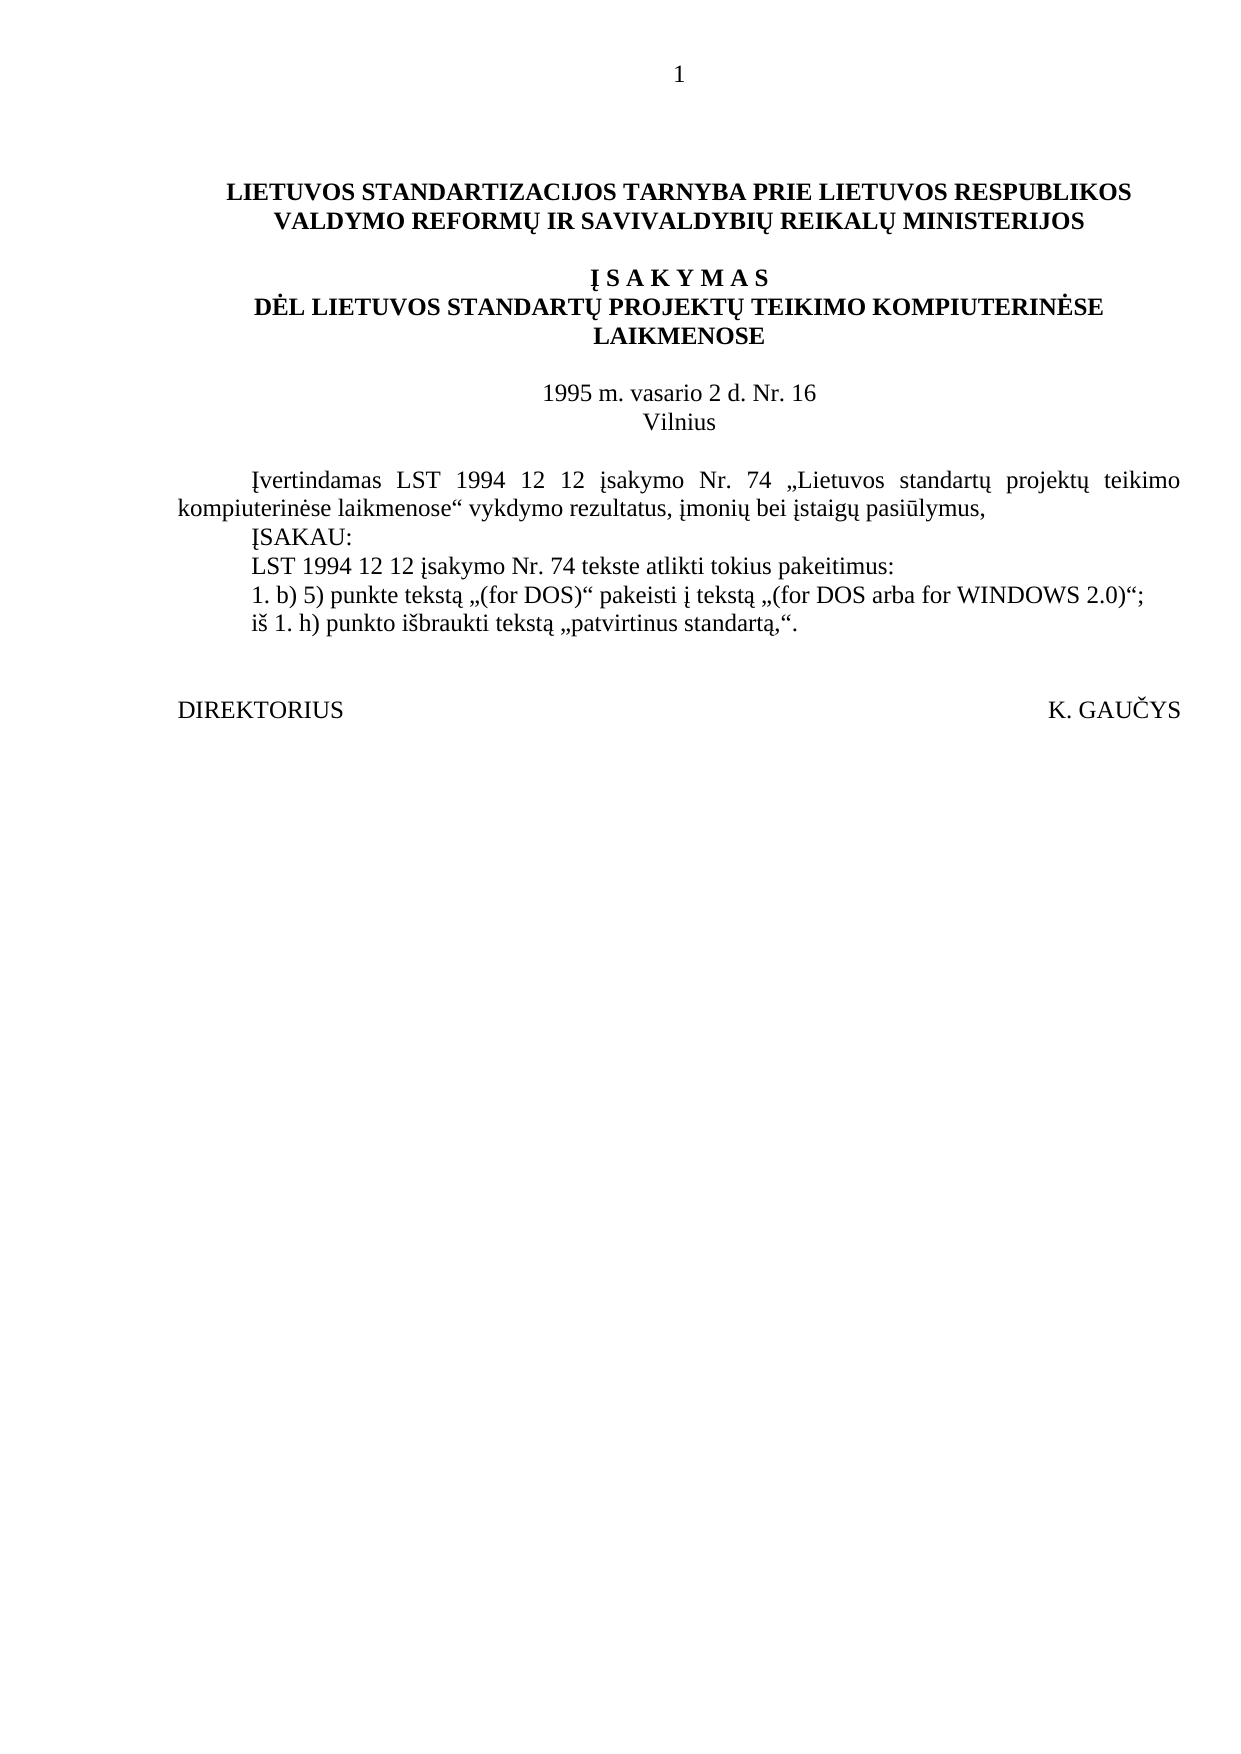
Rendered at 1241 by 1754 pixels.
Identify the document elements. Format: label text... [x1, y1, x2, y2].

text Į S A K Y M A S [177, 263, 1181, 292]
text Įvertindamas LST 1994 12 12 įsakymo Nr. 74 „Lietuvos standartų projektų teikimo kompiuterinėse laikmenose“ vykdymo rezultatus, įmonių bei įstaigų pasiūlymus, [177, 465, 1181, 522]
text ĮSAKAU: [177, 522, 1181, 551]
text Vilnius [177, 407, 1181, 436]
text DĖL LIETUVOS STANDARTŲ PROJEKTŲ TEIKIMO KOMPIUTERINĖSE LAIKMENOSE [177, 292, 1181, 350]
text 1. b) 5) punkte tekstą „(for DOS)“ pakeisti į tekstą „(for DOS arba for WINDOWS 2.0)“; [177, 580, 1181, 608]
text DIREKTORIUS K. GAUČYS [177, 695, 1181, 723]
text LST 1994 12 12 įsakymo Nr. 74 tekste atlikti tokius pakeitimus: [177, 551, 1181, 580]
text iš 1. h) punkto išbraukti tekstą „patvirtinus standartą,“. [177, 608, 1181, 637]
text 1995 m. vasario 2 d. Nr. 16 [177, 378, 1181, 407]
text LIETUVOS STANDARTIZACIJOS TARNYBA PRIE LIETUVOS RESPUBLIKOS VALDYMO REFORMŲ IR SAVIVALDYBIŲ REIKALŲ MINISTERIJOS [177, 177, 1181, 235]
